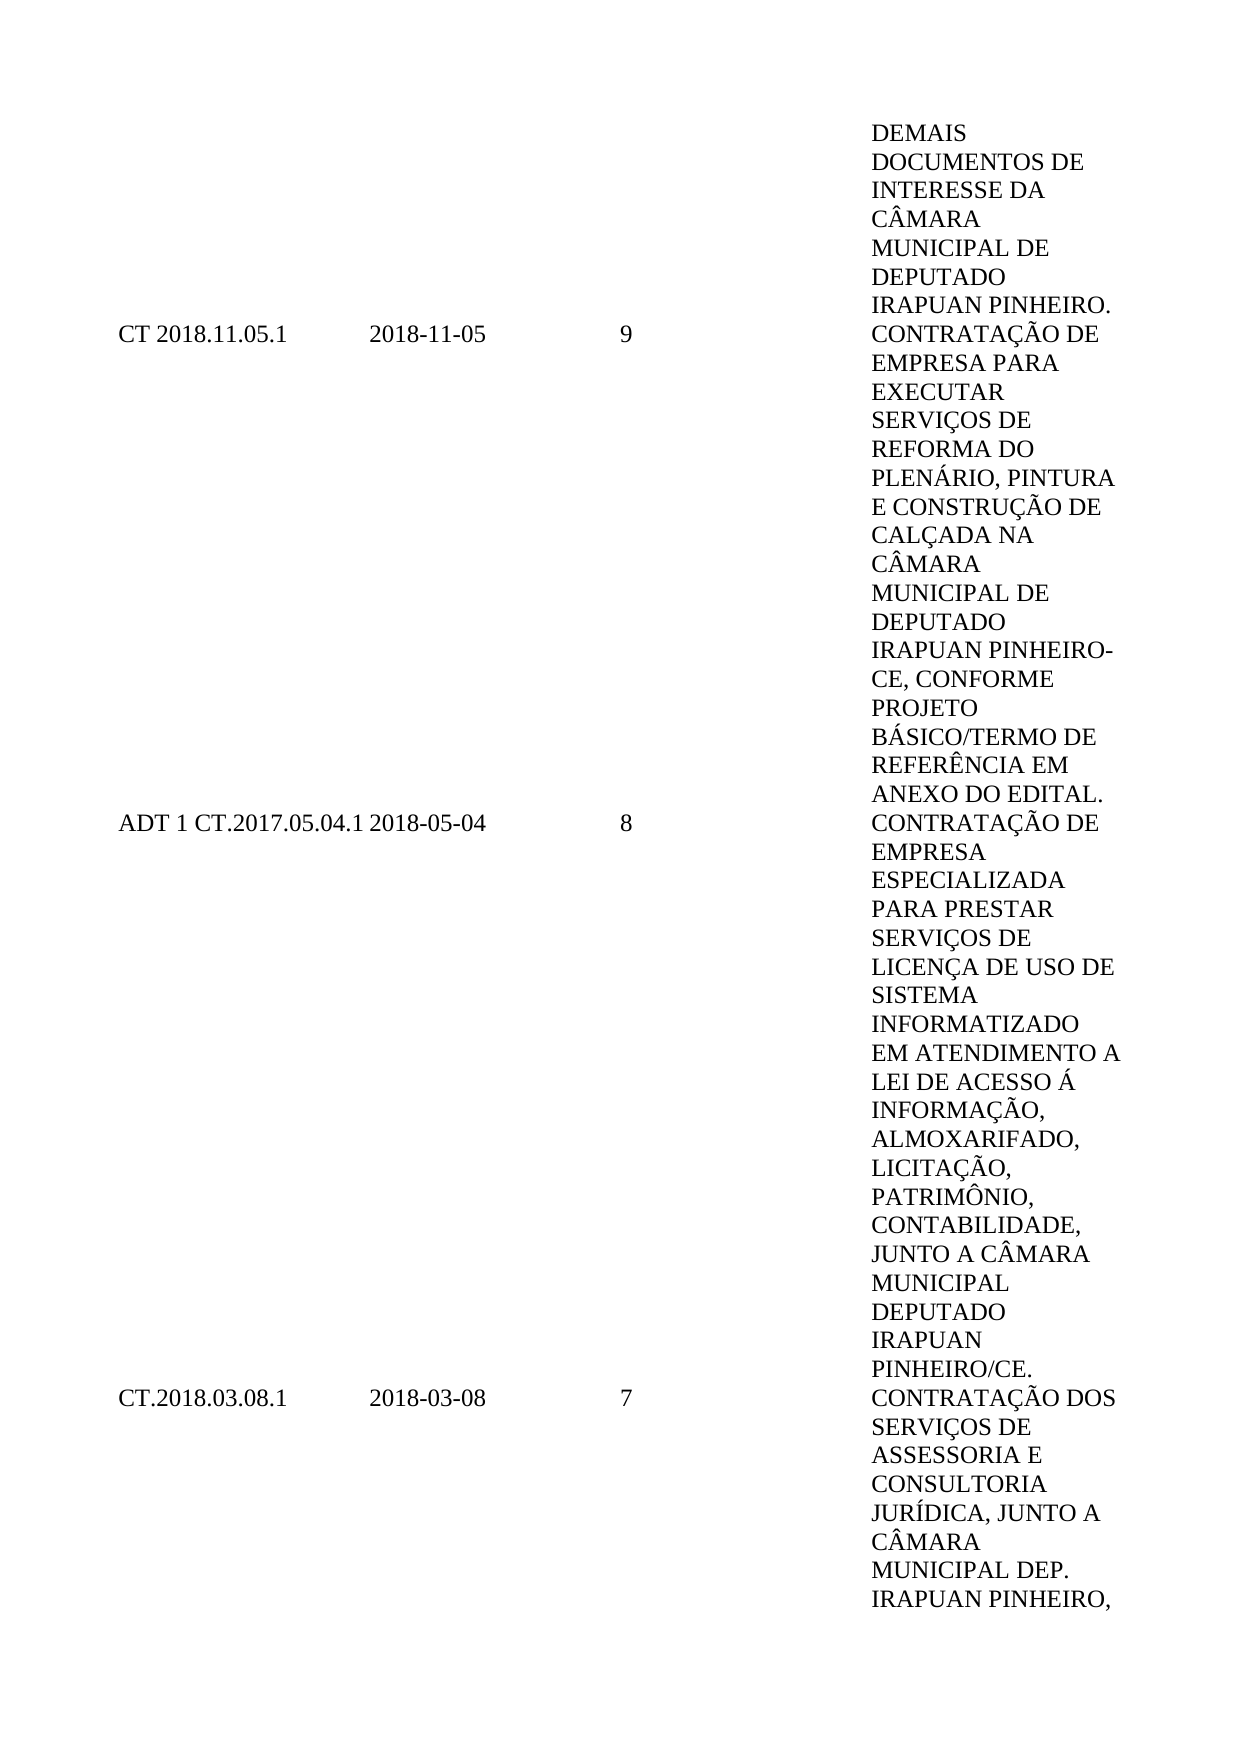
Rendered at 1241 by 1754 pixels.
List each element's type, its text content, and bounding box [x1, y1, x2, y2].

table_cell CT.2018.03.08.1 [118, 1383, 369, 1613]
table_cell ADT 1 CT.2017.05.04.1 [118, 808, 369, 1383]
table_cell CONTRATAÇÃO DOS SERVIÇOS DE ASSESSORIA E CONSULTORIA JURÍDICA, JUNTO A CÂMARA MUNICIPAL DEP. IRAPUAN PINHEIRO, [871, 1383, 1122, 1613]
table_cell 2018-05-04 [369, 808, 620, 1383]
table_cell 2018-11-05 [369, 319, 620, 808]
table_cell [118, 118, 369, 319]
table_cell 8 [620, 808, 871, 1383]
table_cell [620, 118, 871, 319]
table_cell 2018-03-08 [369, 1383, 620, 1613]
table_cell DEMAIS DOCUMENTOS DE INTERESSE DA CÂMARA MUNICIPAL DE DEPUTADO IRAPUAN PINHEIRO. [871, 118, 1122, 319]
table_cell 7 [620, 1383, 871, 1613]
table_cell CT 2018.11.05.1 [118, 319, 369, 808]
table_cell CONTRATAÇÃO DE EMPRESA ESPECIALIZADA PARA PRESTAR SERVIÇOS DE LICENÇA DE USO DE SISTEMA INFORMATIZADO EM ATENDIMENTO A LEI DE ACESSO Á INFORMAÇÃO, ALMOXARIFADO, LICITAÇÃO, PATRIMÔNIO, CONTABILIDADE, JUNTO A CÂMARA MUNICIPAL DEPUTADO IRAPUAN PINHEIRO/CE. [871, 808, 1122, 1383]
table_cell 9 [620, 319, 871, 808]
table_cell [369, 118, 620, 319]
table_cell CONTRATAÇÃO DE EMPRESA PARA EXECUTAR SERVIÇOS DE REFORMA DO PLENÁRIO, PINTURA E CONSTRUÇÃO DE CALÇADA NA CÂMARA MUNICIPAL DE DEPUTADO IRAPUAN PINHEIRO-CE, CONFORME PROJETO BÁSICO/TERMO DE REFERÊNCIA EM ANEXO DO EDITAL. [871, 319, 1122, 808]
